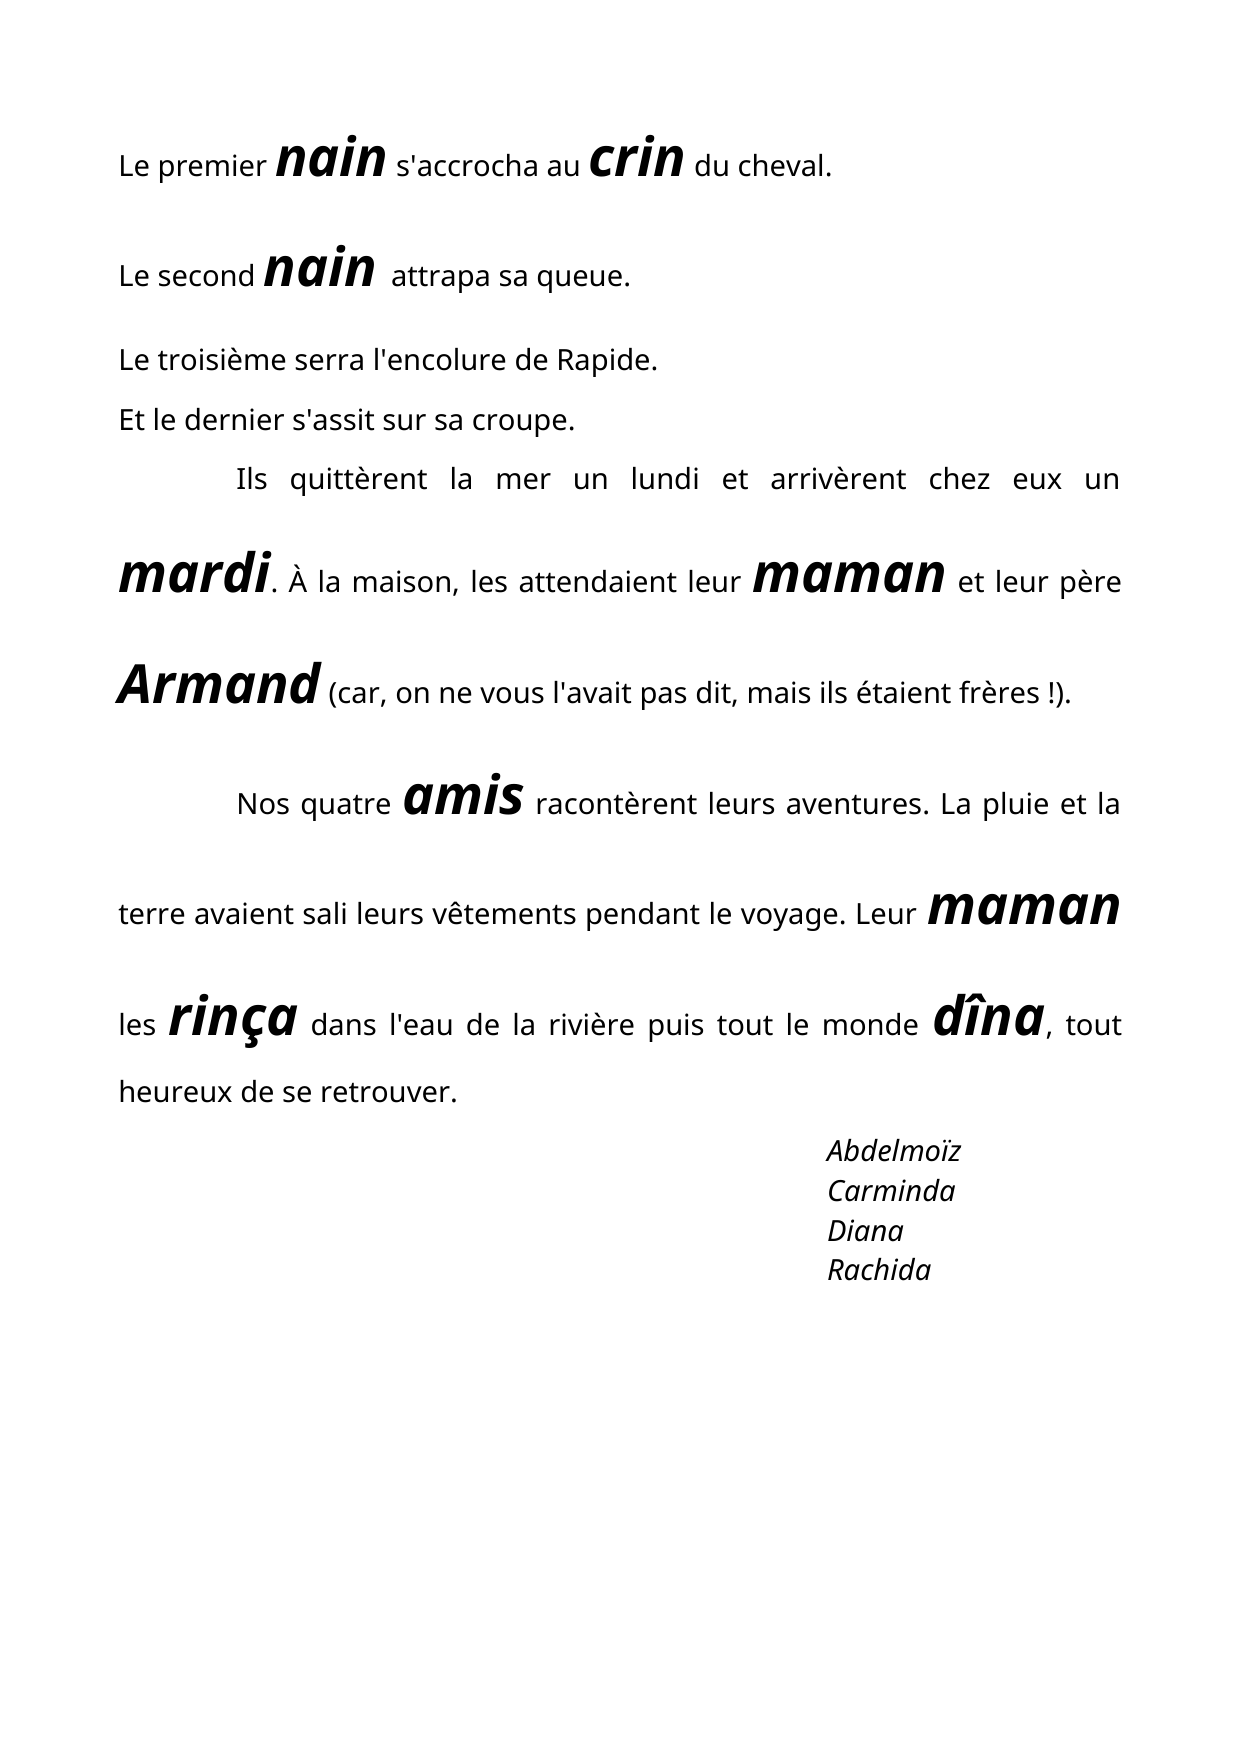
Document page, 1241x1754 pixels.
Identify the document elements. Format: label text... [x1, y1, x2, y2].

text Ils quittèrent la mer un lundi et arrivèrent chez eux un mardi. À la maison, les attendaient leur maman et leur père Armand (car, on ne vous l'avait pas dit, mais ils étaient frères !). [118, 458, 1122, 719]
text Rachida [827, 1249, 1122, 1289]
text Le troisième serra l'encolure de Rapide. [118, 339, 1122, 379]
text Nos quatre amis racontèrent leurs aventures. La pluie et la terre avaient sali leurs vêtements pendant le voyage. Leur maman les rinça dans l'eau de la rivière puis tout le monde dîna, tout heureux de se retrouver. [118, 756, 1122, 1111]
text Diana [827, 1210, 1122, 1249]
text Le premier nain s'accrocha au crin du cheval. [118, 118, 1122, 192]
text Le second nain attrapa sa queue. [118, 229, 1122, 302]
text Abdelmoïz [827, 1130, 1122, 1170]
text Et le dernier s'assit sur sa croupe. [118, 399, 1122, 438]
text Carminda [827, 1170, 1122, 1210]
